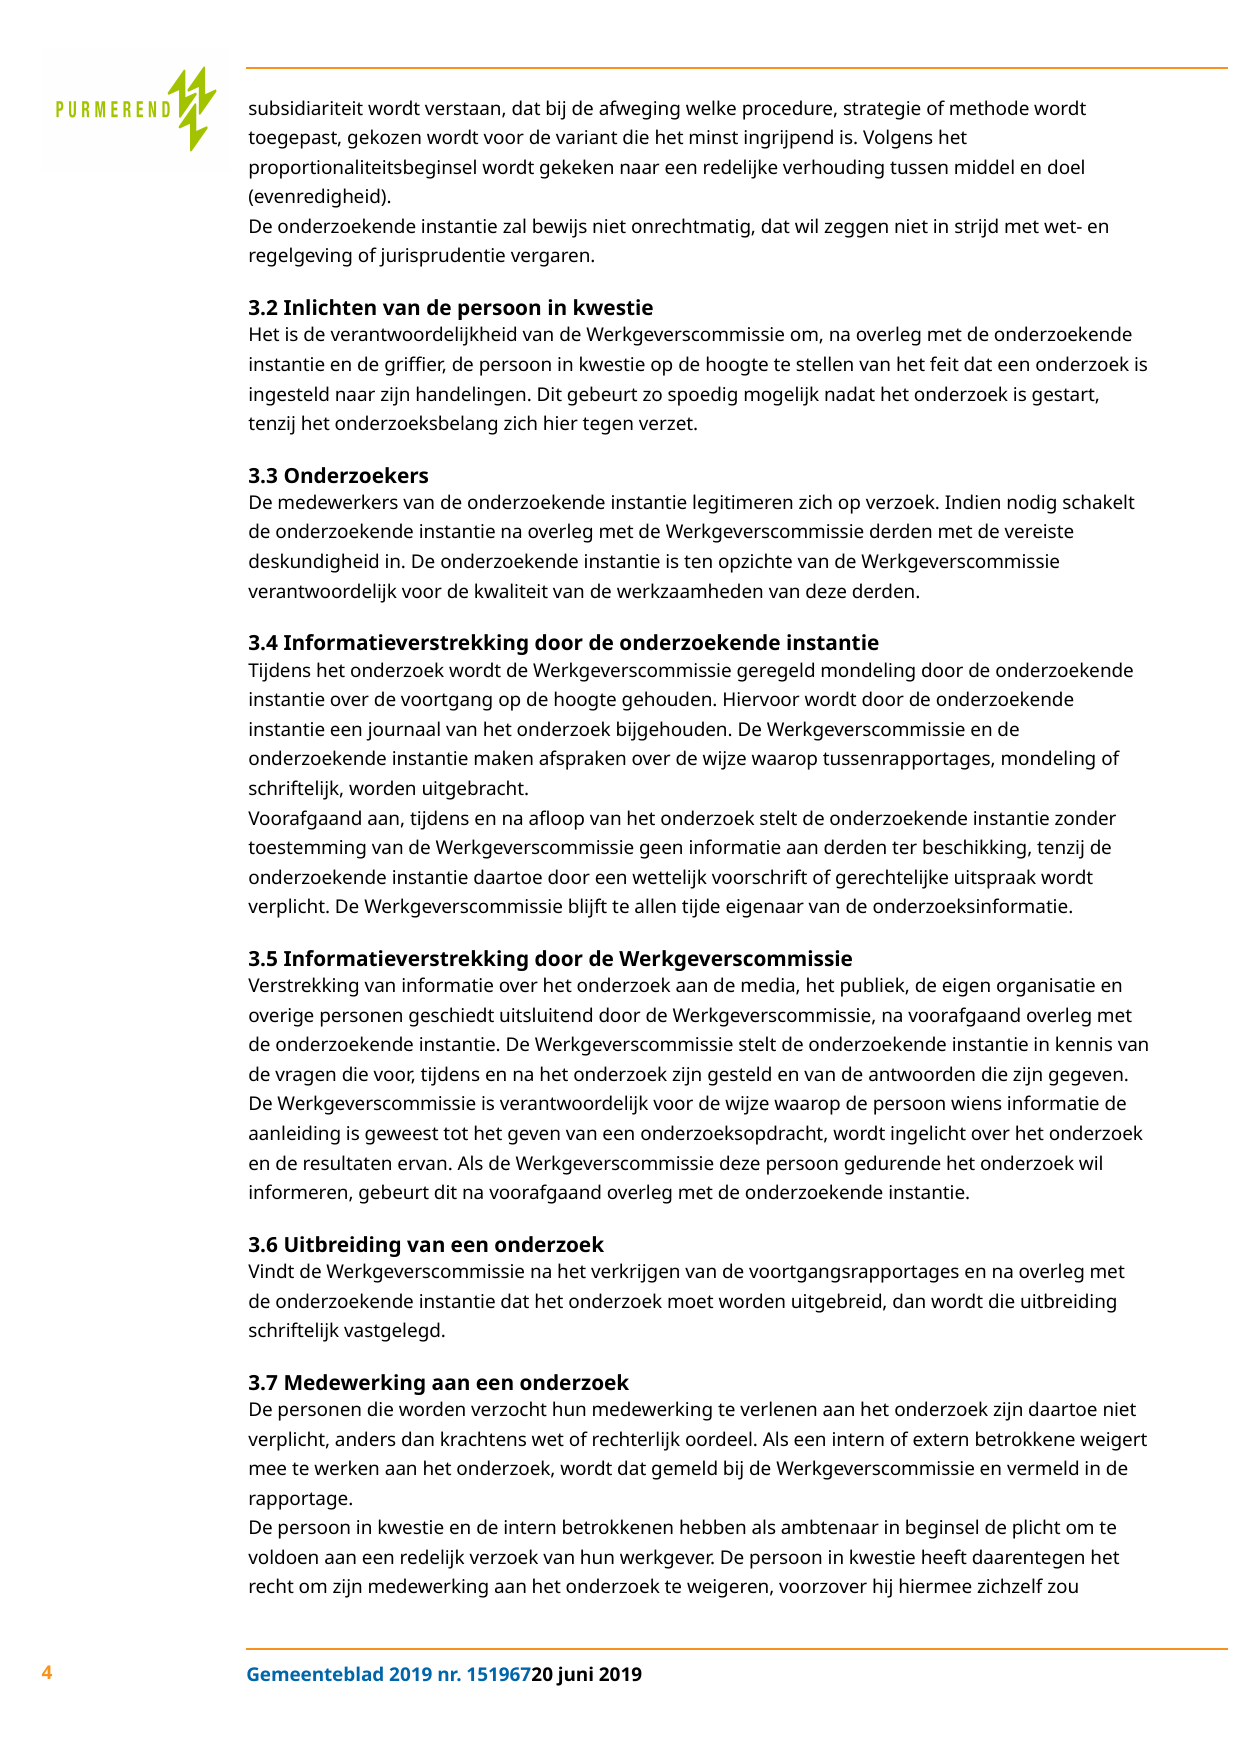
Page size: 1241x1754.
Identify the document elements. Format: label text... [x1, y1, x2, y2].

picture [41, 47, 231, 172]
text Voorafgaand aan, tijdens en na afloop van het onderzoek stelt de onderzoekende instantie zonder toestemming van de Werkgeverscommissie geen informatie aan derden ter beschikking, tenzij de onderzoekende instantie daartoe door een wettelijk voorschrift of gerechtelijke uitspraak wordt verplicht. De Werkgeverscommissie blijft te allen tijde eigenaar van de onderzoeksinformatie. [248, 805, 1152, 919]
text De medewerkers van de onderzoekende instantie legitimeren zich op verzoek. Indien nodig schakelt de onderzoekende instantie na overleg met de Werkgeverscommissie derden met de vereiste deskundigheid in. De onderzoekende instantie is ten opzichte van de Werkgeverscommissie verantwoordelijk voor de kwaliteit van de werkzaamheden van deze derden. [248, 489, 1152, 604]
text De personen die worden verzocht hun medewerking te verlenen aan het onderzoek zijn daartoe niet verplicht, anders dan krachtens wet of rechterlijk oordeel. Als een intern of extern betrokkene weigert mee te werken aan het onderzoek, wordt dat gemeld bij de Werkgeverscommissie en vermeld in de rapportage. [248, 1396, 1152, 1511]
text 3.2 Inlichten van de persoon in kwestie [248, 293, 1152, 322]
text De persoon in kwestie en de intern betrokkenen hebben als ambtenaar in beginsel de plicht om te voldoen aan een redelijk verzoek van hun werkgever. De persoon in kwestie heeft daarentegen het recht om zijn medewerking aan het onderzoek te weigeren, voorzover hij hiermee zichzelf zou [248, 1514, 1152, 1599]
text 3.3 Onderzoekers [248, 461, 1152, 489]
text De Werkgeverscommissie is verantwoordelijk voor de wijze waarop de persoon wiens informatie de aanleiding is geweest tot het geven van een onderzoeksopdracht, wordt ingelicht over het onderzoek en de resultaten ervan. Als de Werkgeverscommissie deze persoon gedurende het onderzoek wil informeren, gebeurt dit na voorafgaand overleg met de onderzoekende instantie. [248, 1091, 1152, 1205]
text 3.7 Medewerking aan een onderzoek [248, 1368, 1152, 1396]
text De onderzoekende instantie zal bewijs niet onrechtmatig, dat wil zeggen niet in strijd met wet- en regelgeving of jurisprudentie vergaren. [248, 213, 1152, 268]
text 3.4 Informatieverstrekking door de onderzoekende instantie [248, 628, 1152, 657]
text 3.6 Uitbreiding van een onderzoek [248, 1230, 1152, 1258]
text 3.5 Informatieverstrekking door de Werkgeverscommissie [248, 944, 1152, 972]
text Tijdens het onderzoek wordt de Werkgeverscommissie geregeld mondeling door de onderzoekende instantie over de voortgang op de hoogte gehouden. Hiervoor wordt door de onderzoekende instantie een journaal van het onderzoek bijgehouden. De Werkgeverscommissie en de onderzoekende instantie maken afspraken over de wijze waarop tussenrapportages, mondeling of schriftelijk, worden uitgebracht. [248, 657, 1152, 801]
text Vindt de Werkgeverscommissie na het verkrijgen van de voortgangsrapportages en na overleg met de onderzoekende instantie dat het onderzoek moet worden uitgebreid, dan wordt die uitbreiding schriftelijk vastgelegd. [248, 1258, 1152, 1343]
text Verstrekking van informatie over het onderzoek aan de media, het publiek, de eigen organisatie en overige personen geschiedt uitsluitend door de Werkgeverscommissie, na voorafgaand overleg met de onderzoekende instantie. De Werkgeverscommissie stelt de onderzoekende instantie in kennis van de vragen die voor, tijdens en na het onderzoek zijn gesteld en van de antwoorden die zijn gegeven. [248, 972, 1152, 1087]
text Het is de verantwoordelijkheid van de Werkgeverscommissie om, na overleg met de onderzoekende instantie en de griffier, de persoon in kwestie op de hoogte te stellen van het feit dat een onderzoek is ingesteld naar zijn handelingen. Dit gebeurt zo spoedig mogelijk nadat het onderzoek is gestart, tenzij het onderzoeksbelang zich hier tegen verzet. [248, 322, 1152, 436]
text subsidiariteit wordt verstaan, dat bij de afweging welke procedure, strategie of methode wordt toegepast, gekozen wordt voor de variant die het minst ingrijpend is. Volgens het proportionaliteitsbeginsel wordt gekeken naar een redelijke verhouding tussen middel en doel (evenredigheid). [248, 95, 1152, 209]
